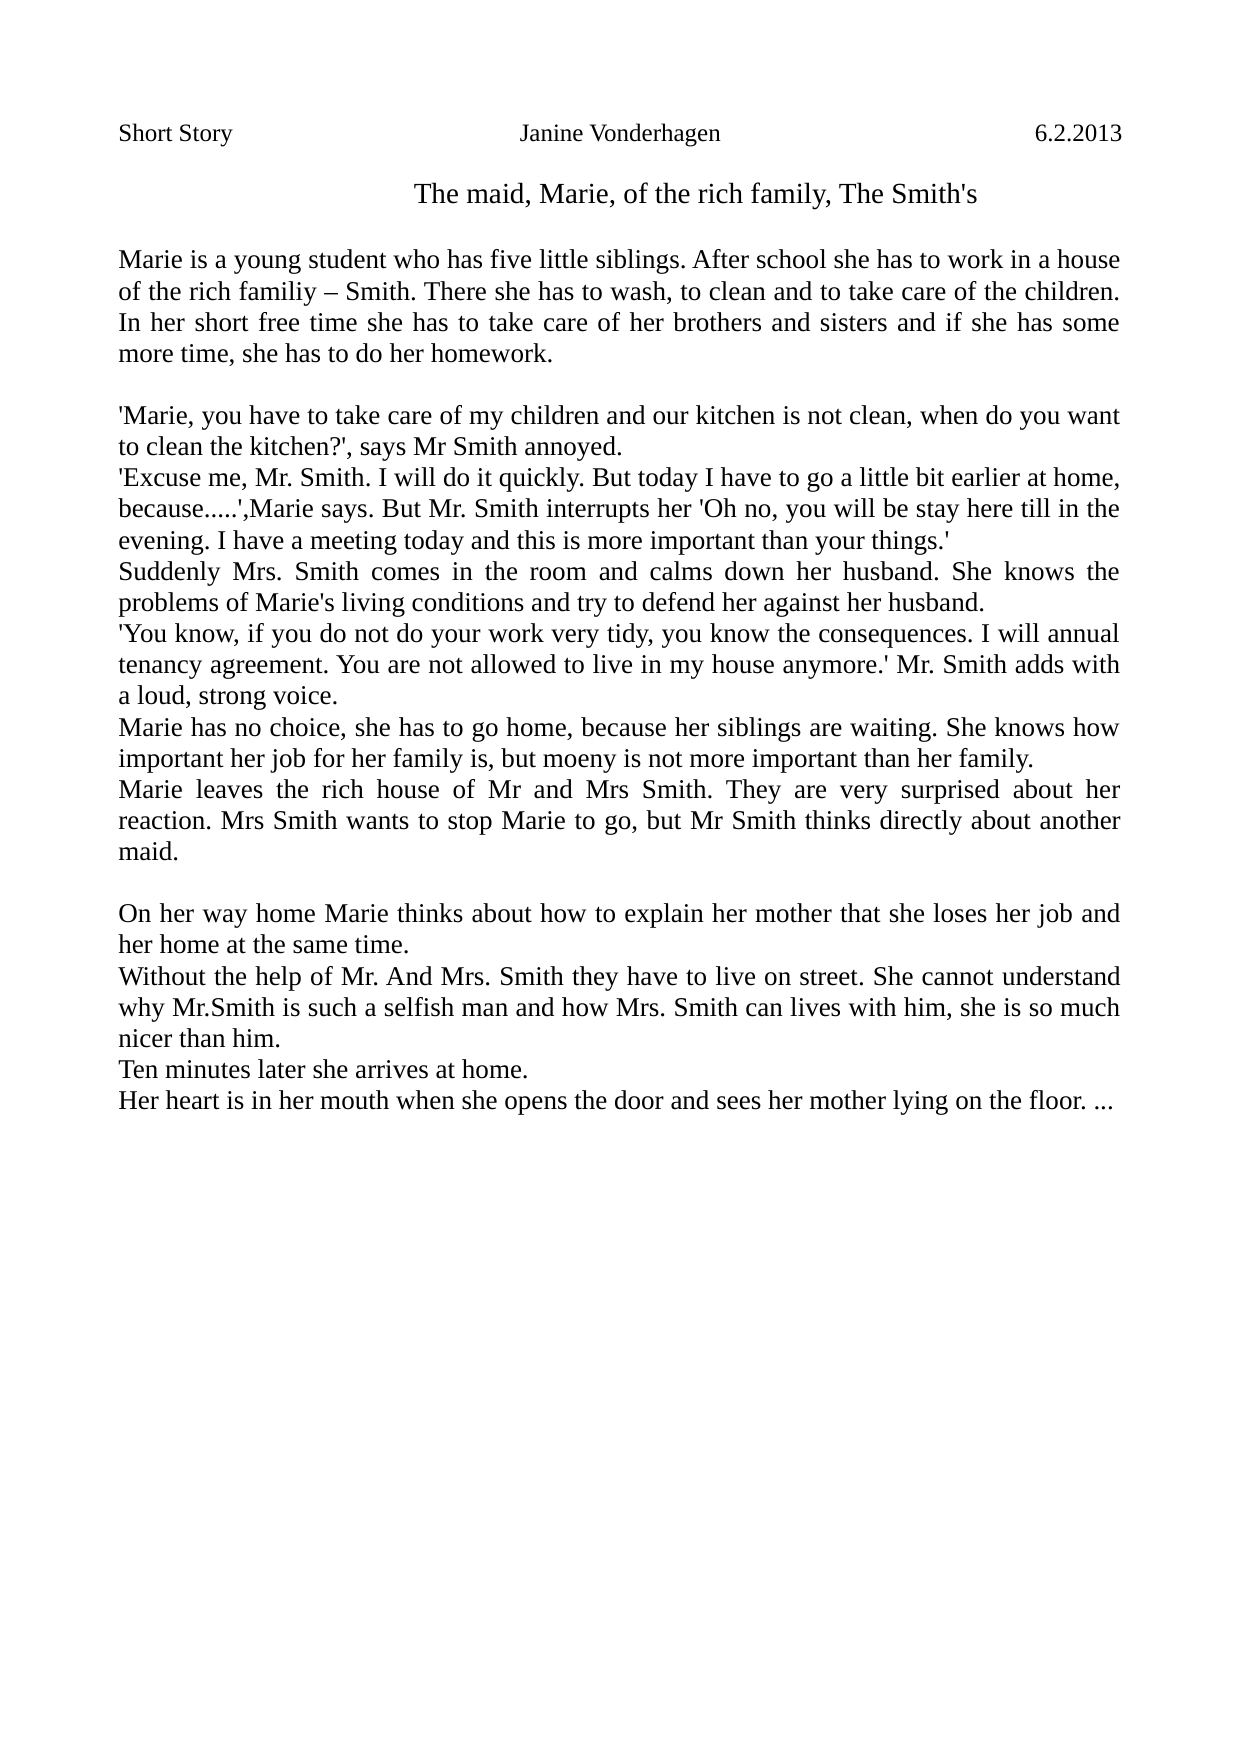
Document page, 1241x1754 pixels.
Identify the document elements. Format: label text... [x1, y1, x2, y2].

text 'Excuse me, Mr. Smith. I will do it quickly. But today I have to go a little bit earlier at home, because.....',Marie says. But Mr. Smith interrupts her 'Oh no, you will be stay here till in the evening. I have a meeting today and this is more important than your things.' [118, 461, 1122, 555]
text Marie leaves the rich house of Mr and Mrs Smith. They are very surprised about her reaction. Mrs Smith wants to stop Marie to go, but Mr Smith thinks directly about another maid. [118, 773, 1122, 866]
text Ten minutes later she arrives at home. [118, 1053, 1122, 1084]
text Marie is a young student who has five little siblings. After school she has to work in a house of the rich familiy – Smith. There she has to wash, to clean and to take care of the children. In her short free time she has to take care of her brothers and sisters and if she has some more time, she has to do her homework. [118, 243, 1122, 368]
text 'Marie, you have to take care of my children and our kitchen is not clean, when do you want to clean the kitchen?', says Mr Smith annoyed. [118, 399, 1122, 461]
text 'You know, if you do not do your work very tidy, you know the consequences. I will annual tenancy agreement. You are not allowed to live in my house anymore.' Mr. Smith adds with a loud, strong voice. [118, 617, 1122, 711]
text On her way home Marie thinks about how to explain her mother that she loses her job and her home at the same time. [118, 897, 1122, 960]
text Her heart is in her mouth when she opens the door and sees her mother lying on the floor. ... [118, 1084, 1122, 1116]
text Marie has no choice, she has to go home, because her siblings are waiting. She knows how important her job for her family is, but moeny is not more important than her family. [118, 711, 1122, 773]
text The maid, Marie, of the rich family, The Smith's [118, 176, 1122, 210]
text Suddenly Mrs. Smith comes in the room and calms down her husband. She knows the problems of Marie's living conditions and try to defend her against her husband. [118, 555, 1122, 617]
text Without the help of Mr. And Mrs. Smith they have to live on street. She cannot understand why Mr.Smith is such a selfish man and how Mrs. Smith can lives with him, she is so much nicer than him. [118, 960, 1122, 1053]
